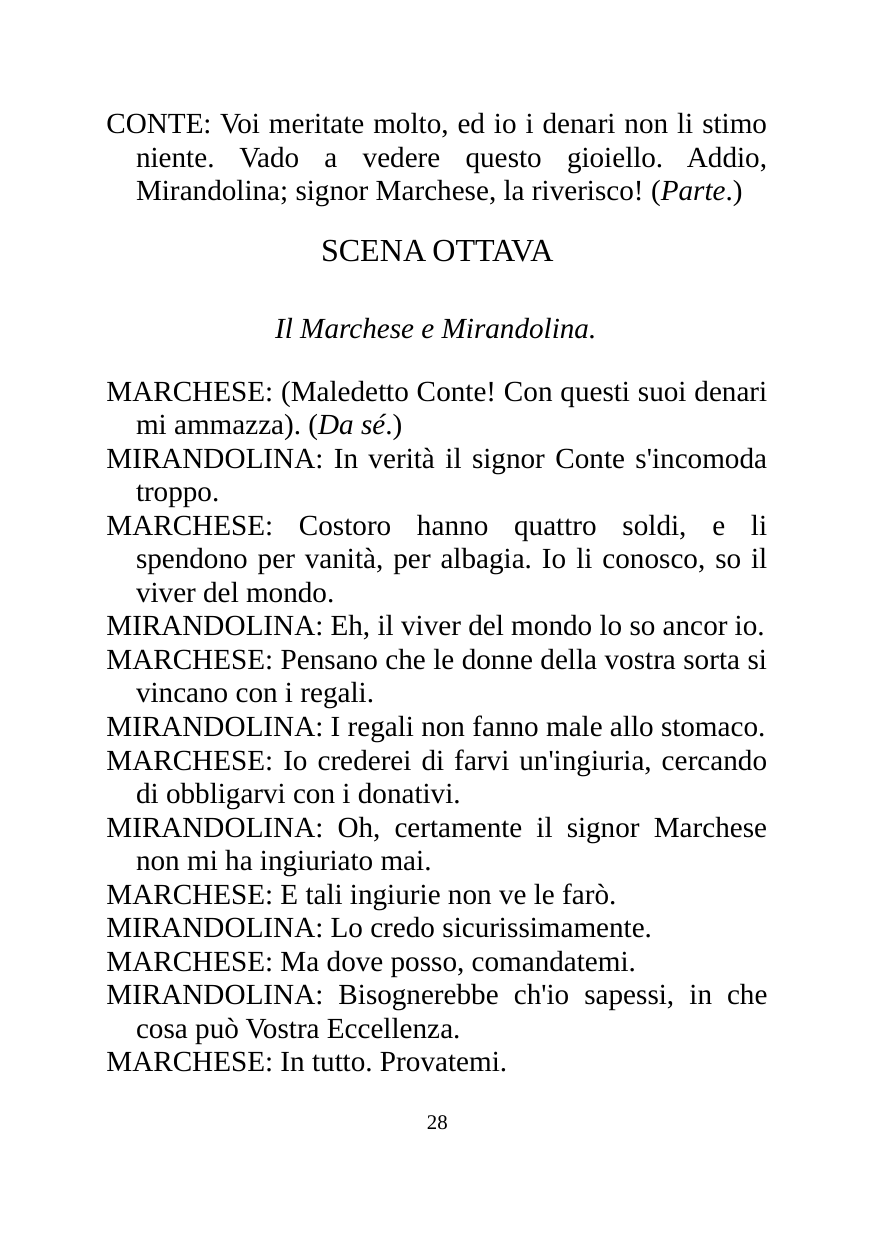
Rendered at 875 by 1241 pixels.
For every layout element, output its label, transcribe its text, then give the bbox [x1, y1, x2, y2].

text MIRANDOLINA: I regali non fanno male allo stomaco. [106, 709, 768, 743]
text MIRANDOLINA: In verità il signor Conte s'incomoda troppo. [106, 441, 768, 508]
text MARCHESE: Io crederei di farvi un'ingiuria, cercando di obbligarvi con i donativi. [106, 743, 768, 810]
text MARCHESE: Ma dove posso, comandatemi. [106, 944, 768, 977]
text MARCHESE: E tali ingiurie non ve le farò. [106, 877, 768, 910]
text CONTE: Voi meritate molto, ed io i denari non li stimo niente. Vado a vedere questo gioiello. Addio, Mirandolina; signor Marchese, la riverisco! (Parte.) [106, 106, 768, 207]
text MARCHESE: In tutto. Provatemi. [106, 1044, 768, 1078]
subtitle SCENA OTTAVA [106, 232, 768, 269]
text Il Marchese e Mirandolina. [106, 311, 768, 344]
text MIRANDOLINA: Eh, il viver del mondo lo so ancor io. [106, 608, 768, 642]
text MARCHESE: Pensano che le donne della vostra sorta si vincano con i regali. [106, 642, 768, 709]
text MARCHESE: (Maledetto Conte! Con questi suoi denari mi ammazza). (Da sé.) [106, 374, 768, 441]
text MIRANDOLINA: Lo credo sicurissimamente. [106, 910, 768, 944]
text MIRANDOLINA: Oh, certamente il signor Marchese non mi ha ingiuriato mai. [106, 810, 768, 877]
text MIRANDOLINA: Bisognerebbe ch'io sapessi, in che cosa può Vostra Eccellenza. [106, 977, 768, 1044]
text MARCHESE: Costoro hanno quattro soldi, e li spendono per vanità, per albagia. Io li conosco, so il viver del mondo. [106, 508, 768, 608]
